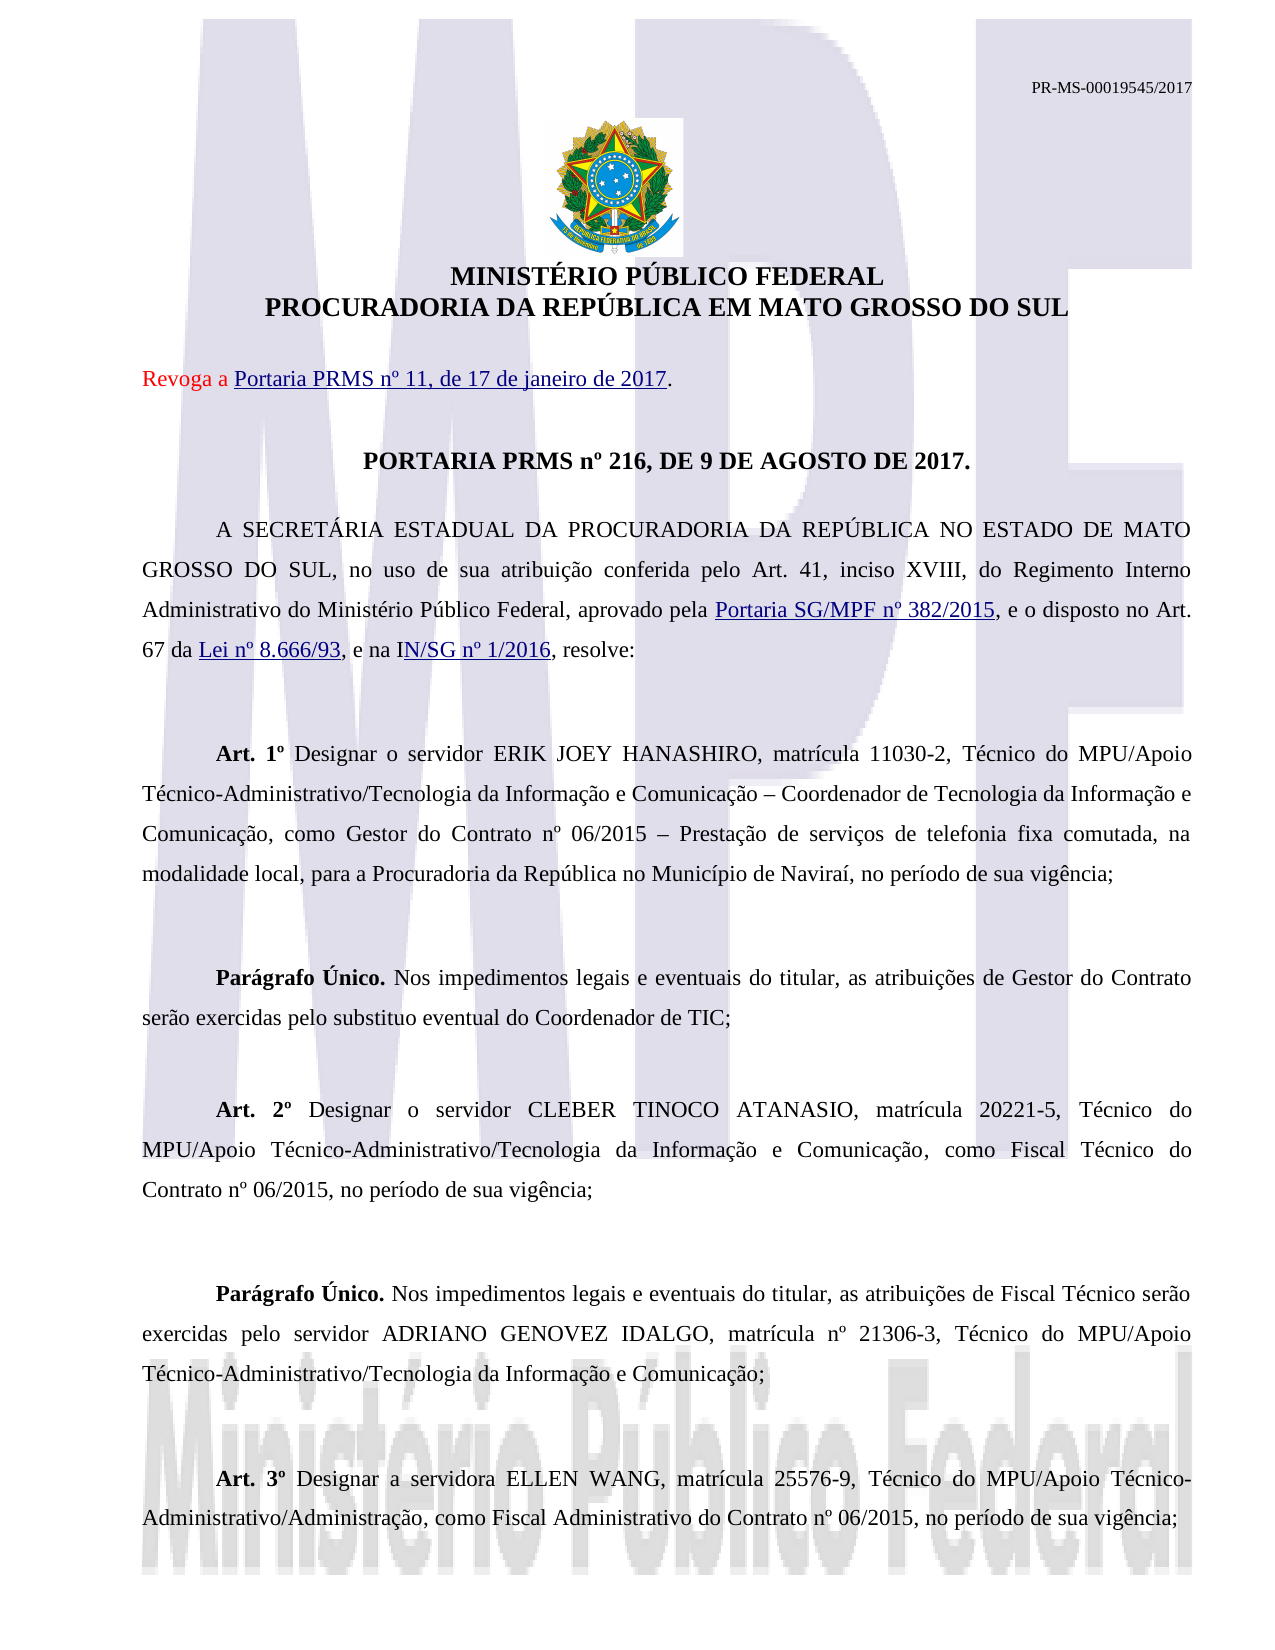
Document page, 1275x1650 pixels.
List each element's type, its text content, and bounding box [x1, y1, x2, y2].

text A SECRETÁRIA ESTADUAL DA PROCURADORIA DA REPÚBLICA NO ESTADO DE MATO GROSSO DO SUL, no uso de sua atribuição conferida pelo Art. 41, inciso XVIII, do Regimento Interno Administrativo do Ministério Público Federal, aprovado pela Portaria SG/MPF nº 382/2015, e o disposto no Art. 67 da Lei nº 8.666/93, e na IN/SG nº 1/2016, resolve: [142, 516, 1192, 662]
text Revoga a Portaria PRMS nº 11, de 17 de janeiro de 2017. [142, 365, 1192, 392]
text PR-MS-00019545/2017 [142, 78, 1192, 97]
text Art. 2º Designar o servidor CLEBER TINOCO ATANASIO, matrícula 20221-5, Técnico do MPU/Apoio Técnico-Administrativo/Tecnologia da Informação e Comunicação, como Fiscal Técnico do Contrato nº 06/2015, no período de sua vigência; [142, 1096, 1192, 1202]
text Parágrafo Único. Nos impedimentos legais e eventuais do titular, as atribuições de Gestor do Contrato serão exercidas pelo substituo eventual do Coordenador de TIC; [142, 964, 1192, 1031]
text Art. 3º Designar a servidora ELLEN WANG, matrícula 25576-9, Técnico do MPU/Apoio Técnico-Administrativo/Administração, como Fiscal Administrativo do Contrato nº 06/2015, no período de sua vigência; [142, 1464, 1192, 1531]
text MINISTÉRIO PÚBLICO FEDERAL [142, 260, 1192, 291]
text Art. 1º Designar o servidor ERIK JOEY HANASHIRO, matrícula 11030-2, Técnico do MPU/Apoio Técnico-Administrativo/Tecnologia da Informação e Comunicação – Coordenador de Tecnologia da Informação e Comunicação, como Gestor do Contrato nº 06/2015 – Prestação de serviços de telefonia fixa comutada, na modalidade local, para a Procuradoria da República no Município de Naviraí, no período de sua vigência; [142, 740, 1192, 886]
text PORTARIA PRMS nº 216, DE 9 DE AGOSTO DE 2017. [142, 446, 1192, 475]
text Parágrafo Único. Nos impedimentos legais e eventuais do titular, as atribuições de Fiscal Técnico serão exercidas pelo servidor ADRIANO GENOVEZ IDALGO, matrícula nº 21306-3, Técnico do MPU/Apoio Técnico-Administrativo/Tecnologia da Informação e Comunicação; [142, 1280, 1192, 1386]
text PROCURADORIA DA REPÚBLICA EM MATO GROSSO DO SUL [142, 291, 1192, 322]
picture [141, 19, 1193, 1575]
